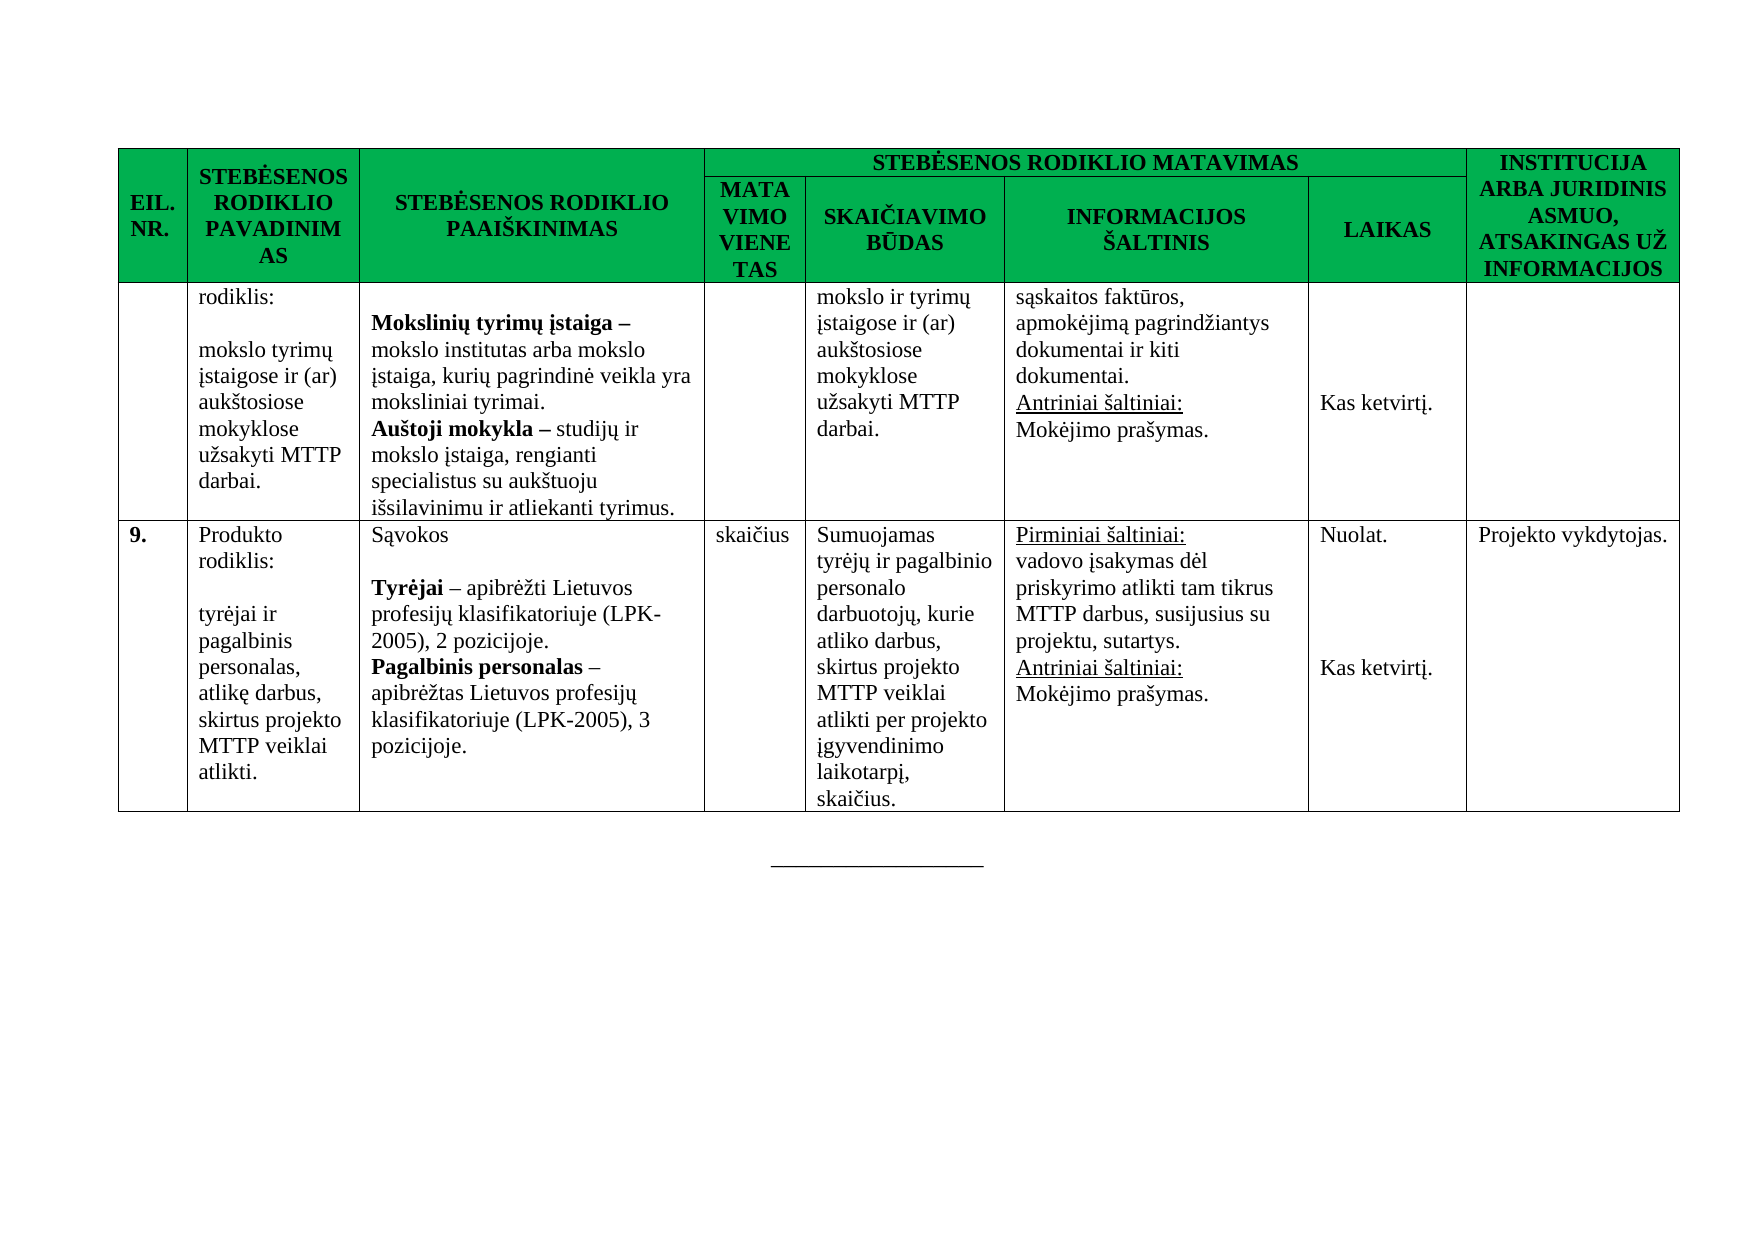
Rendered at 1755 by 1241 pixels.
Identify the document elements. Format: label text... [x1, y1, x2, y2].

table_cell Antriniai šaltiniai: Mokėjimo prašymas. [1005, 389, 1308, 520]
text _________________ [118, 841, 1636, 870]
table_cell sąskaitos faktūros, apmokėjimą pagrindžiantys dokumentai ir kiti dokumentai. [1005, 283, 1308, 388]
table_cell INFORMACIJOS ŠALTINIS [1005, 177, 1308, 282]
table_cell Pirminiai šaltiniai: vadovo įsakymas dėl priskyrimo atlikti tam tikrus MTTP darbus, susijusius su projektu, sutartys. [1005, 521, 1308, 653]
table_cell Kas ketvirtį. [1309, 653, 1466, 811]
table_cell [1309, 283, 1466, 388]
table_header EIL. NR. [119, 149, 187, 282]
table_header STEBĖSENOS RODIKLIO MATAVIMAS [705, 149, 1466, 176]
table_cell [705, 283, 805, 520]
table_header STEBĖSENOS RODIKLIO PAAIŠKINIMAS [360, 149, 704, 282]
table_cell rodiklis: mokslo tyrimų įstaigose ir (ar) aukštosiose mokyklose užsakyti MTTP darbai. [188, 283, 359, 520]
table_cell 9. [119, 521, 187, 811]
table_cell Produkto rodiklis: tyrėjai ir pagalbinis personalas, atlikę darbus, skirtus projekto MTTP veiklai atlikti. [188, 521, 359, 811]
table_cell LAIKAS [1309, 177, 1466, 282]
table_cell MATAVIMO VIENETAS [705, 177, 805, 282]
table_cell Projekto vykdytojas. [1467, 521, 1679, 811]
table_header INSTITUCIJA ARBA JURIDINIS ASMUO, ATSAKINGAS UŽ INFORMACIJOS PATEIKIMĄ ĮGYVENDINANČIAJAI IR (AR) TARPINEI, IR (AR) VADOVAUJANČIAJAI INSTITUCIJOMS [1467, 149, 1679, 282]
table_cell Nuolat. [1309, 521, 1466, 653]
table_cell mokslo ir tyrimų įstaigose ir (ar) aukštosiose mokyklose užsakyti MTTP darbai. [806, 283, 1004, 520]
table_cell [119, 283, 187, 520]
table_cell Projekto vykdytojas. [1467, 283, 1679, 520]
table_cell Sąvokos Tyrėjai – apibrėžti Lietuvos profesijų klasifikatoriuje (LPK-2005), 2 pozicijoje. Pagalbinis personalas – apibrėžtas Lietuvos profesijų klasifikatoriuje (LPK-2005), 3 pozicijoje. [360, 521, 704, 811]
table_cell Sumuojamas tyrėjų ir pagalbinio personalo darbuotojų, kurie atliko darbus, skirtus projekto MTTP veiklai atlikti per projekto įgyvendinimo laikotarpį, skaičius. [806, 521, 1004, 811]
table_cell Kas ketvirtį. [1309, 389, 1466, 520]
table_cell Mokslinių tyrimų įstaiga – mokslo institutas arba mokslo įstaiga, kurių pagrindinė veikla yra moksliniai tyrimai. Auštoji mokykla – studijų ir mokslo įstaiga, rengianti specialistus su aukštuoju išsilavinimu ir atliekanti tyrimus. [360, 283, 704, 520]
table_cell skaičius [705, 521, 805, 811]
table_cell SKAIČIAVIMO BŪDAS [806, 177, 1004, 282]
table_cell Antriniai šaltiniai: Mokėjimo prašymas. [1005, 653, 1308, 811]
table_header STEBĖSENOS RODIKLIO PAVADINIMAS [188, 149, 359, 282]
